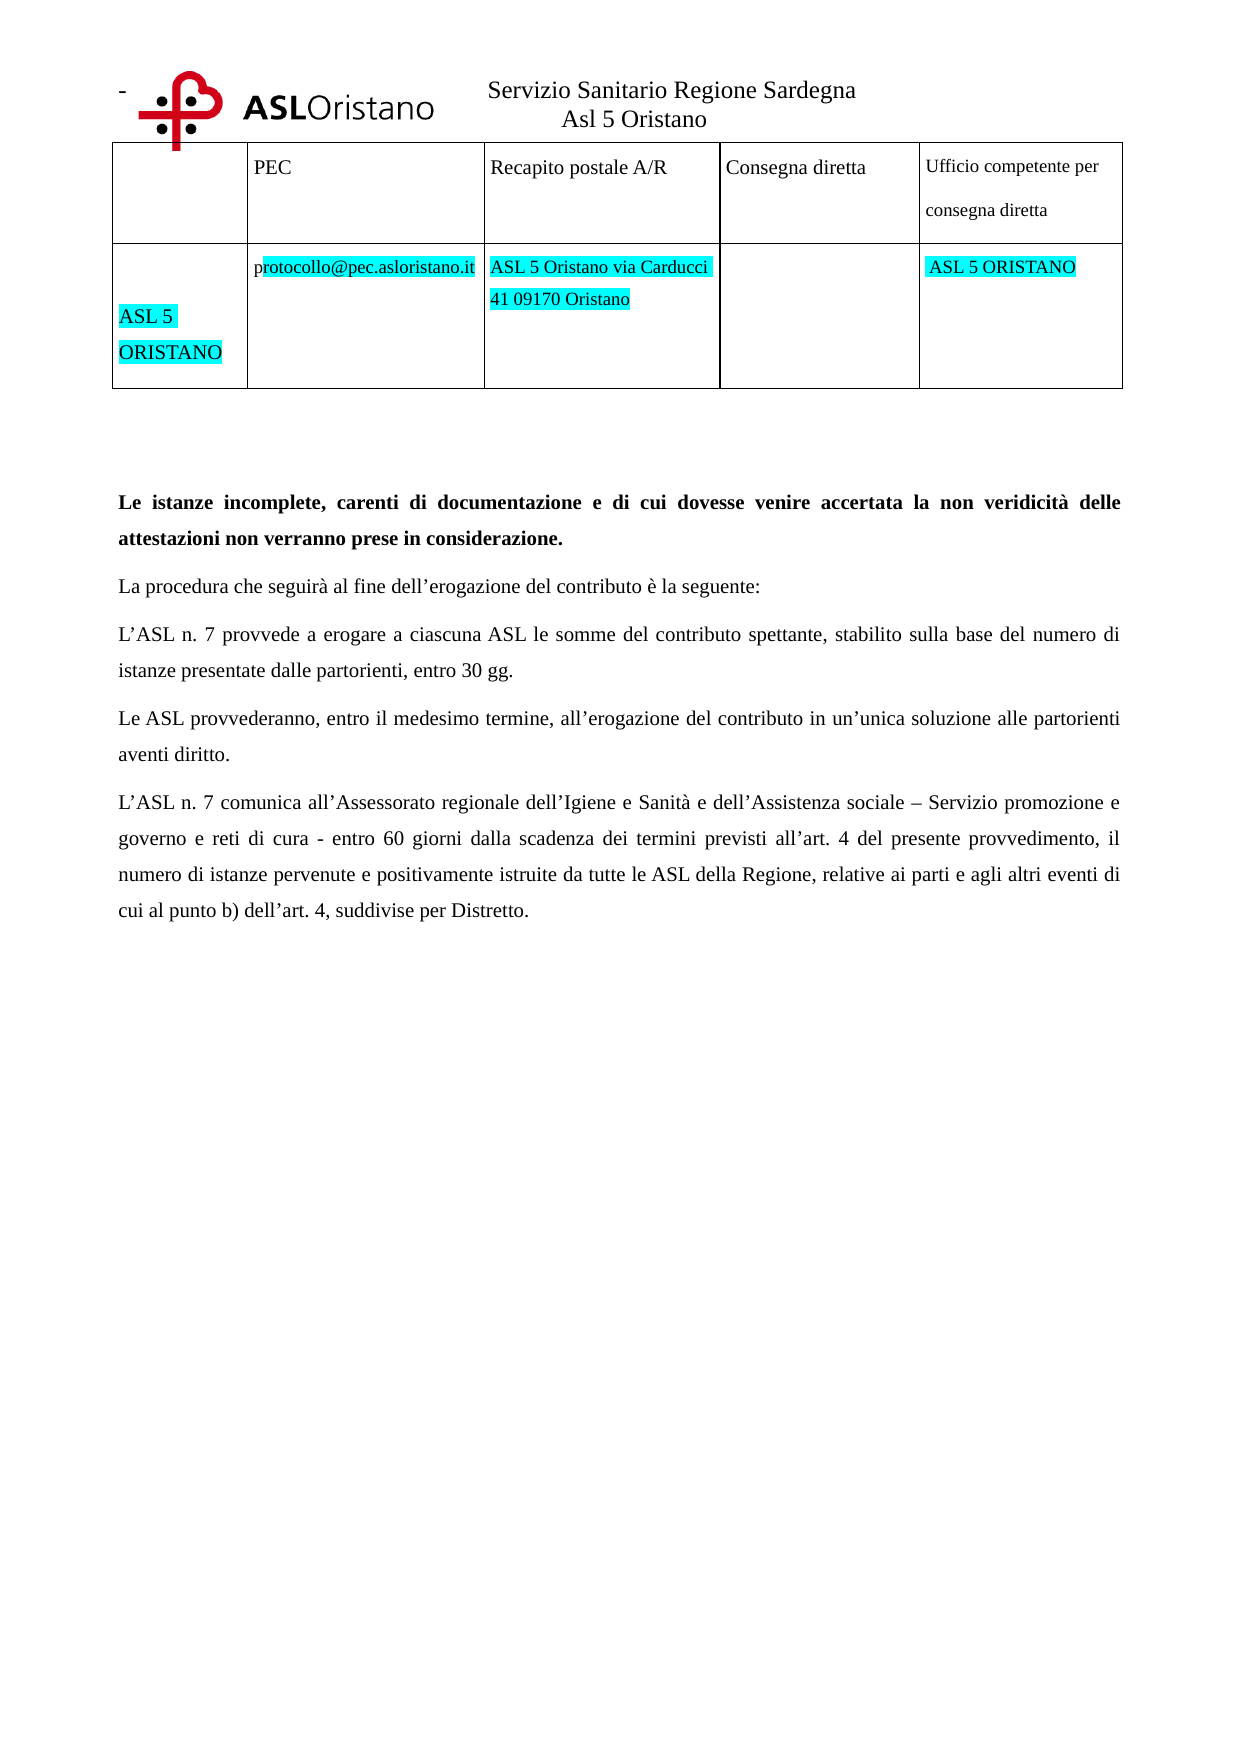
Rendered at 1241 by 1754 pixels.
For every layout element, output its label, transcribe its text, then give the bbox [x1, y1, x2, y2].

table_cell ASL 5 Oristano via Carducci 41 09170 Oristano [485, 244, 719, 387]
table_cell [721, 244, 919, 387]
text Le ASL provvederanno, entro il medesimo termine, all’erogazione del contributo in un’unica soluzione alle partorienti aventi diritto. [118, 706, 1122, 766]
picture [138, 71, 435, 142]
text Le istanze incomplete, carenti di documentazione e di cui dovesse venire accertata la non veridicità delle attestazioni non verranno prese in considerazione. [118, 490, 1122, 550]
table_header Recapito postale A/R [485, 143, 719, 243]
picture [248, 143, 435, 151]
text L’ASL n. 7 comunica all’Assessorato regionale dell’Igiene e Sanità e dell’Assistenza sociale – Servizio promozione e governo e reti di cura - entro 60 giorni dalla scadenza dei termini previsti all’art. 4 del presente provvedimento, il numero di istanze pervenute e positivamente istruite da tutte le ASL della Regione, relative ai parti e agli altri eventi di cui al punto b) dell’art. 4, suddivise per Distretto. [118, 790, 1122, 922]
picture [138, 143, 247, 151]
table_header [113, 143, 247, 243]
table_cell ASL 5 ORISTANO [920, 244, 1122, 387]
table_cell protocollo@pec.asloristano.it [248, 244, 484, 387]
table_cell ASL 5 ORISTANO [113, 244, 247, 387]
text L’ASL n. 7 provvede a erogare a ciascuna ASL le somme del contributo spettante, stabilito sulla base del numero di istanze presentate dalle partorienti, entro 30 gg. [118, 622, 1122, 682]
table_header PEC [248, 143, 484, 243]
table_header Consegna diretta [721, 143, 919, 243]
table_header Ufficio competente per consegna diretta [920, 143, 1122, 243]
text La procedura che seguirà al fine dell’erogazione del contributo è la seguente: [118, 574, 1122, 598]
